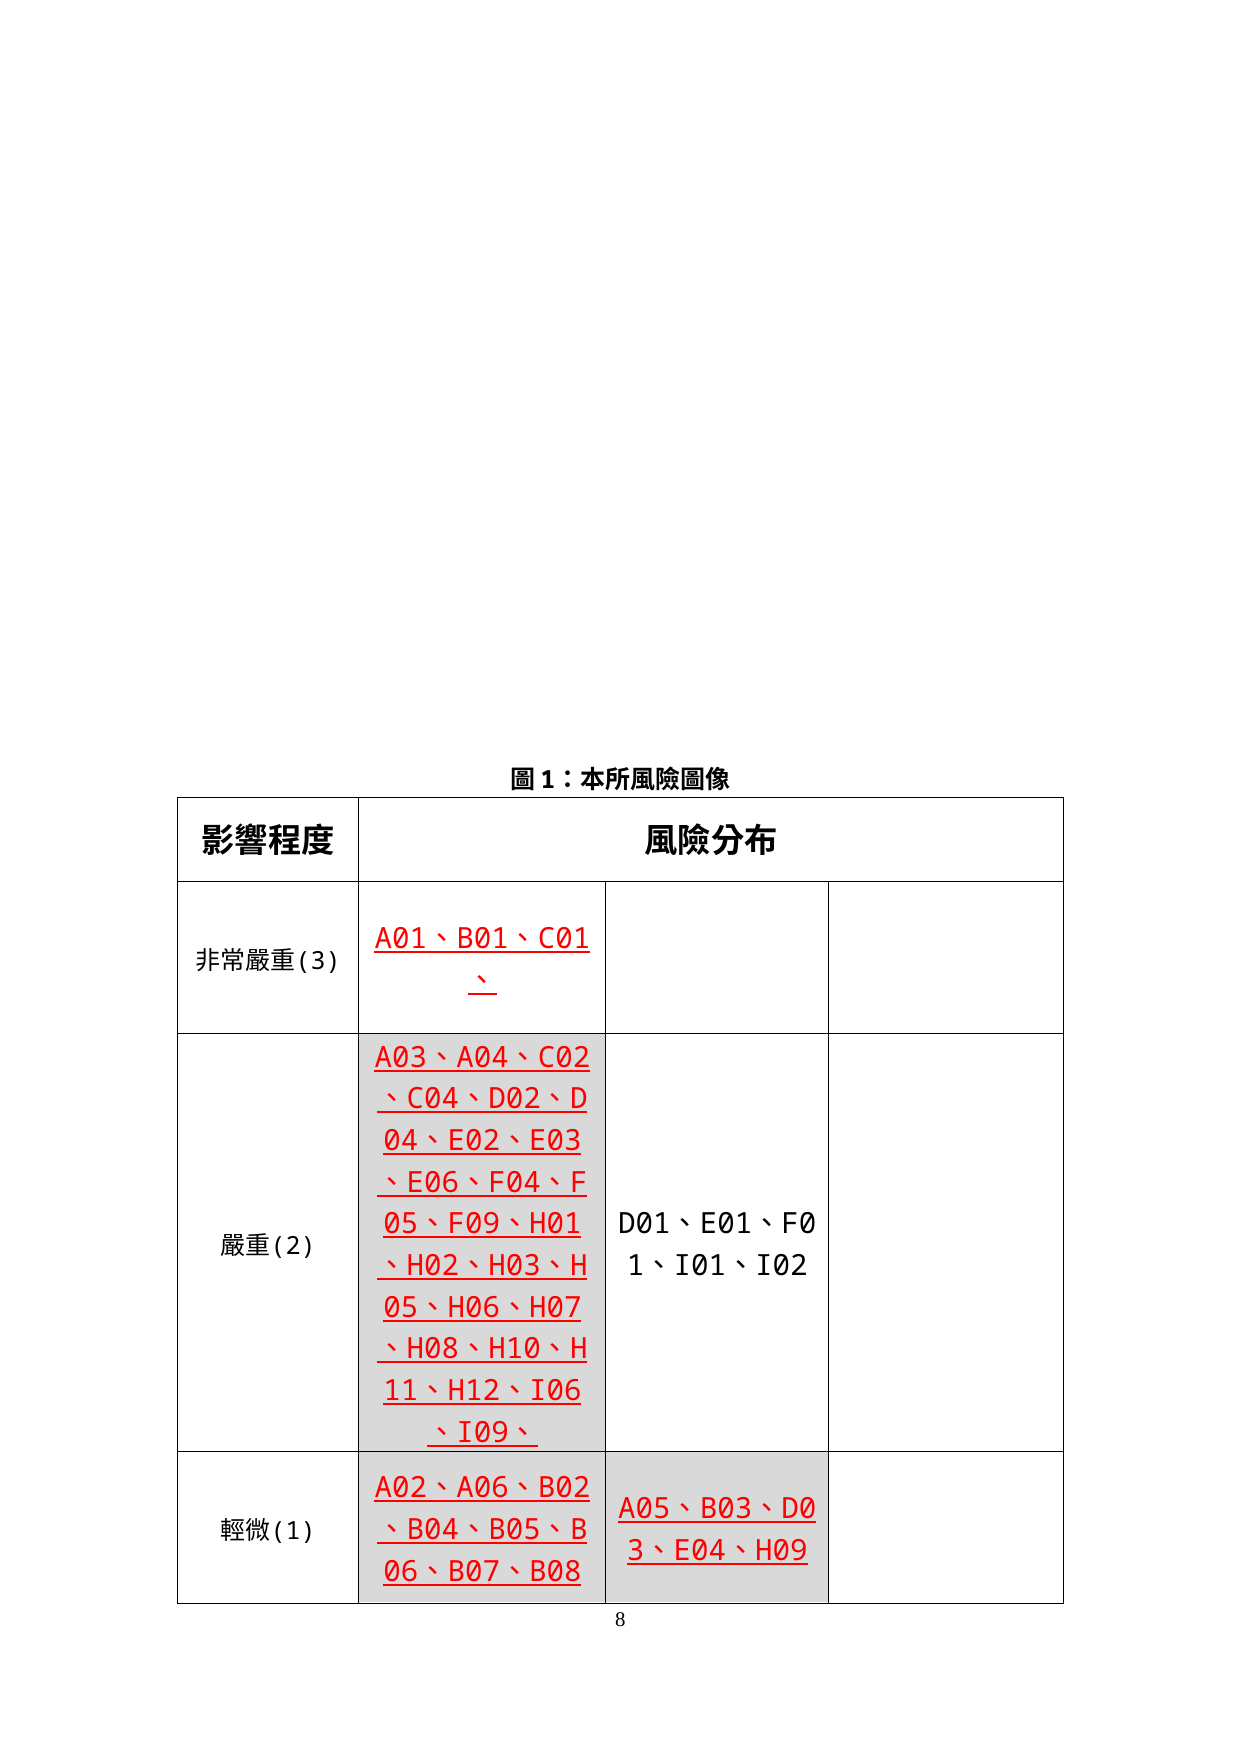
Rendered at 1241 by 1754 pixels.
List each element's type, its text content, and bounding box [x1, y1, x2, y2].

table_cell 輕微(1) [178, 1452, 358, 1602]
table_cell A02、A06、B02、B04、B05、B06、B07、B08 [359, 1452, 605, 1602]
table_cell A05、B03、D03、E04、H09 [606, 1452, 828, 1602]
table_header 風險分布 [359, 798, 1063, 881]
table_cell [829, 1034, 1063, 1451]
table_cell 嚴重(2) [178, 1034, 358, 1451]
table_cell [829, 1452, 1063, 1602]
table_cell 非常嚴重(3) [178, 882, 358, 1033]
table_cell [829, 882, 1063, 1033]
table_cell A01、B01、C01、 [359, 882, 605, 1033]
table_cell A03、A04、C02、C04、D02、D04、E02、E03、E06、F04、F05、F09、H01、H02、H03、H05、H06、H07、H08、H10、H11、H12、I06、I09、 [359, 1034, 605, 1451]
table_cell [606, 882, 828, 1033]
table_cell D01、E01、F01、I01、I02 [606, 1034, 828, 1451]
text 圖1：本所風險圖像 [118, 756, 1122, 797]
table_header 影響程度 [178, 798, 358, 881]
